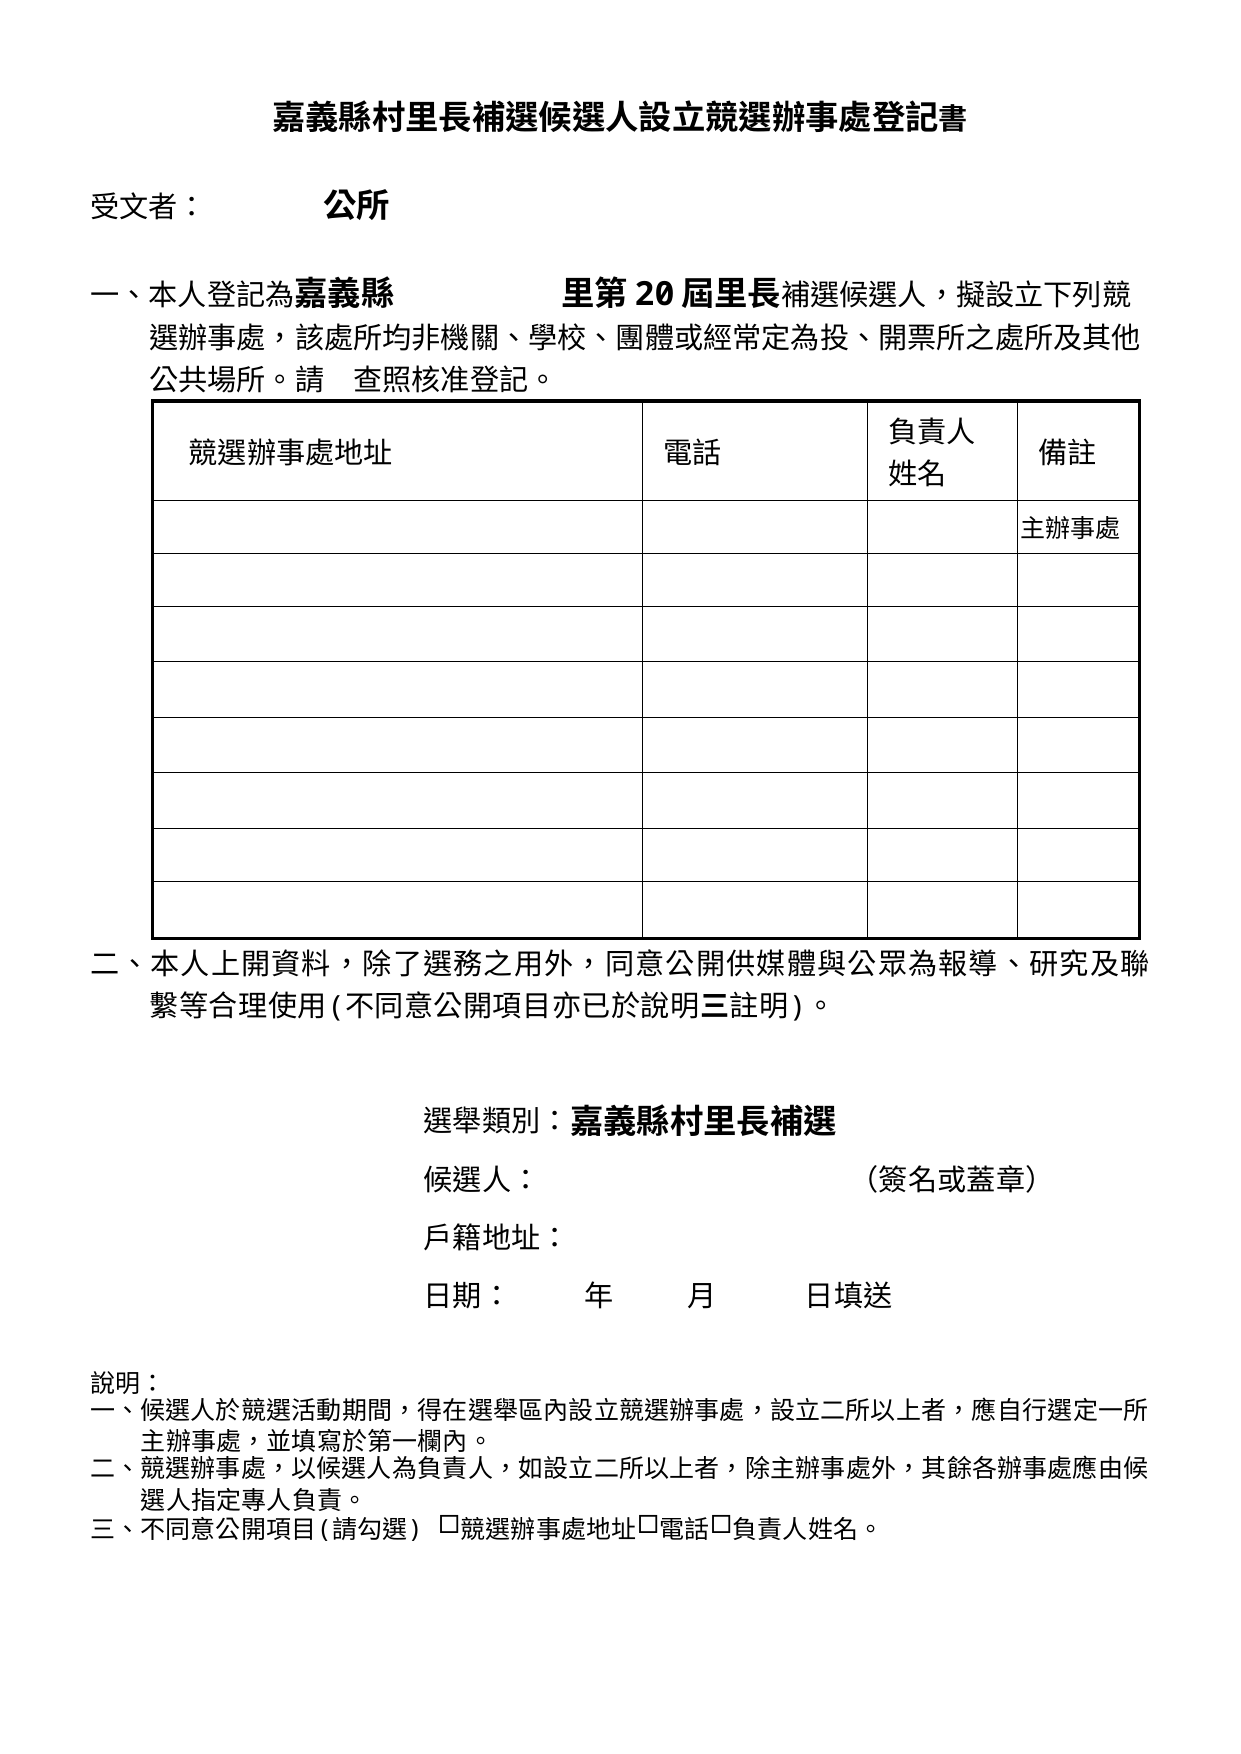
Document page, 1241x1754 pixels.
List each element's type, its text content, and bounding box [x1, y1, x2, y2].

table_cell [643, 662, 867, 717]
table_cell [643, 829, 867, 881]
table_cell [1018, 718, 1138, 772]
table_header 備註 [1018, 403, 1138, 499]
table_cell [643, 773, 867, 828]
table_cell [1018, 662, 1138, 717]
table_cell [643, 607, 867, 661]
text 說明： [90, 1367, 1150, 1396]
table_cell [1018, 607, 1138, 661]
table_cell [1018, 829, 1138, 881]
table_cell 主辦事處 [1018, 501, 1138, 553]
table_cell [154, 554, 642, 606]
table_cell [154, 829, 642, 881]
table_cell [154, 882, 642, 937]
table_header 競選辦事處地址 [154, 403, 642, 499]
table_cell [868, 718, 1017, 772]
text 一、候選人於競選活動期間，得在選舉區內設立競選辦事處，設立二所以上者，應自行選定一所主辦事處，並填寫於第一欄內。 [90, 1396, 1150, 1454]
table_cell [868, 829, 1017, 881]
table_cell [868, 662, 1017, 717]
table_cell [643, 554, 867, 606]
table_cell [154, 607, 642, 661]
table_cell [1018, 554, 1138, 606]
table_cell [868, 773, 1017, 828]
table_cell [154, 501, 642, 553]
text 二、本人上開資料，除了選務之用外，同意公開供媒體與公眾為報導、研究及聯繫等合理使用(不同意公開項目亦已於說明三註明)。 [90, 940, 1150, 1025]
table_cell [643, 882, 867, 937]
table_header 電話 [643, 403, 867, 499]
table_cell [643, 501, 867, 553]
text 日期： 年 月 日填送 [423, 1279, 1150, 1309]
table_cell [868, 554, 1017, 606]
text 嘉義縣村里長補選候選人設立競選辦事處登記書 [90, 90, 1150, 139]
table_header 負責人姓名 [868, 403, 1017, 499]
text 二、競選辦事處，以候選人為負責人，如設立二所以上者，除主辦事處外，其餘各辦事處應由候選人指定專人負責。 [90, 1454, 1150, 1513]
table_cell [154, 718, 642, 772]
text 三、不同意公開項目(請勾選) 競選辦事處地址電話負責人姓名。 [90, 1513, 1150, 1542]
text 受文者： 布袋鎮公所 [90, 178, 1150, 227]
text 戶籍地址： [423, 1221, 1150, 1250]
table_cell [154, 662, 642, 717]
text 一、本人登記為嘉義縣布袋鎮振寮里第20屆里長補選候選人，擬設立下列競選辦事處，該處所均非機關、學校、團體或經常定為投、開票所之處所及其他公共場所。請 查照核准登記。 [90, 266, 1150, 399]
table_cell [643, 718, 867, 772]
table_cell [868, 607, 1017, 661]
table_cell [868, 501, 1017, 553]
table_cell [868, 882, 1017, 937]
table_cell [1018, 882, 1138, 937]
text 選舉類別：嘉義縣村里長補選 [423, 1104, 1150, 1134]
text 候選人： （簽名或蓋章） [423, 1163, 1150, 1192]
table_cell [154, 773, 642, 828]
table_cell [1018, 773, 1138, 828]
